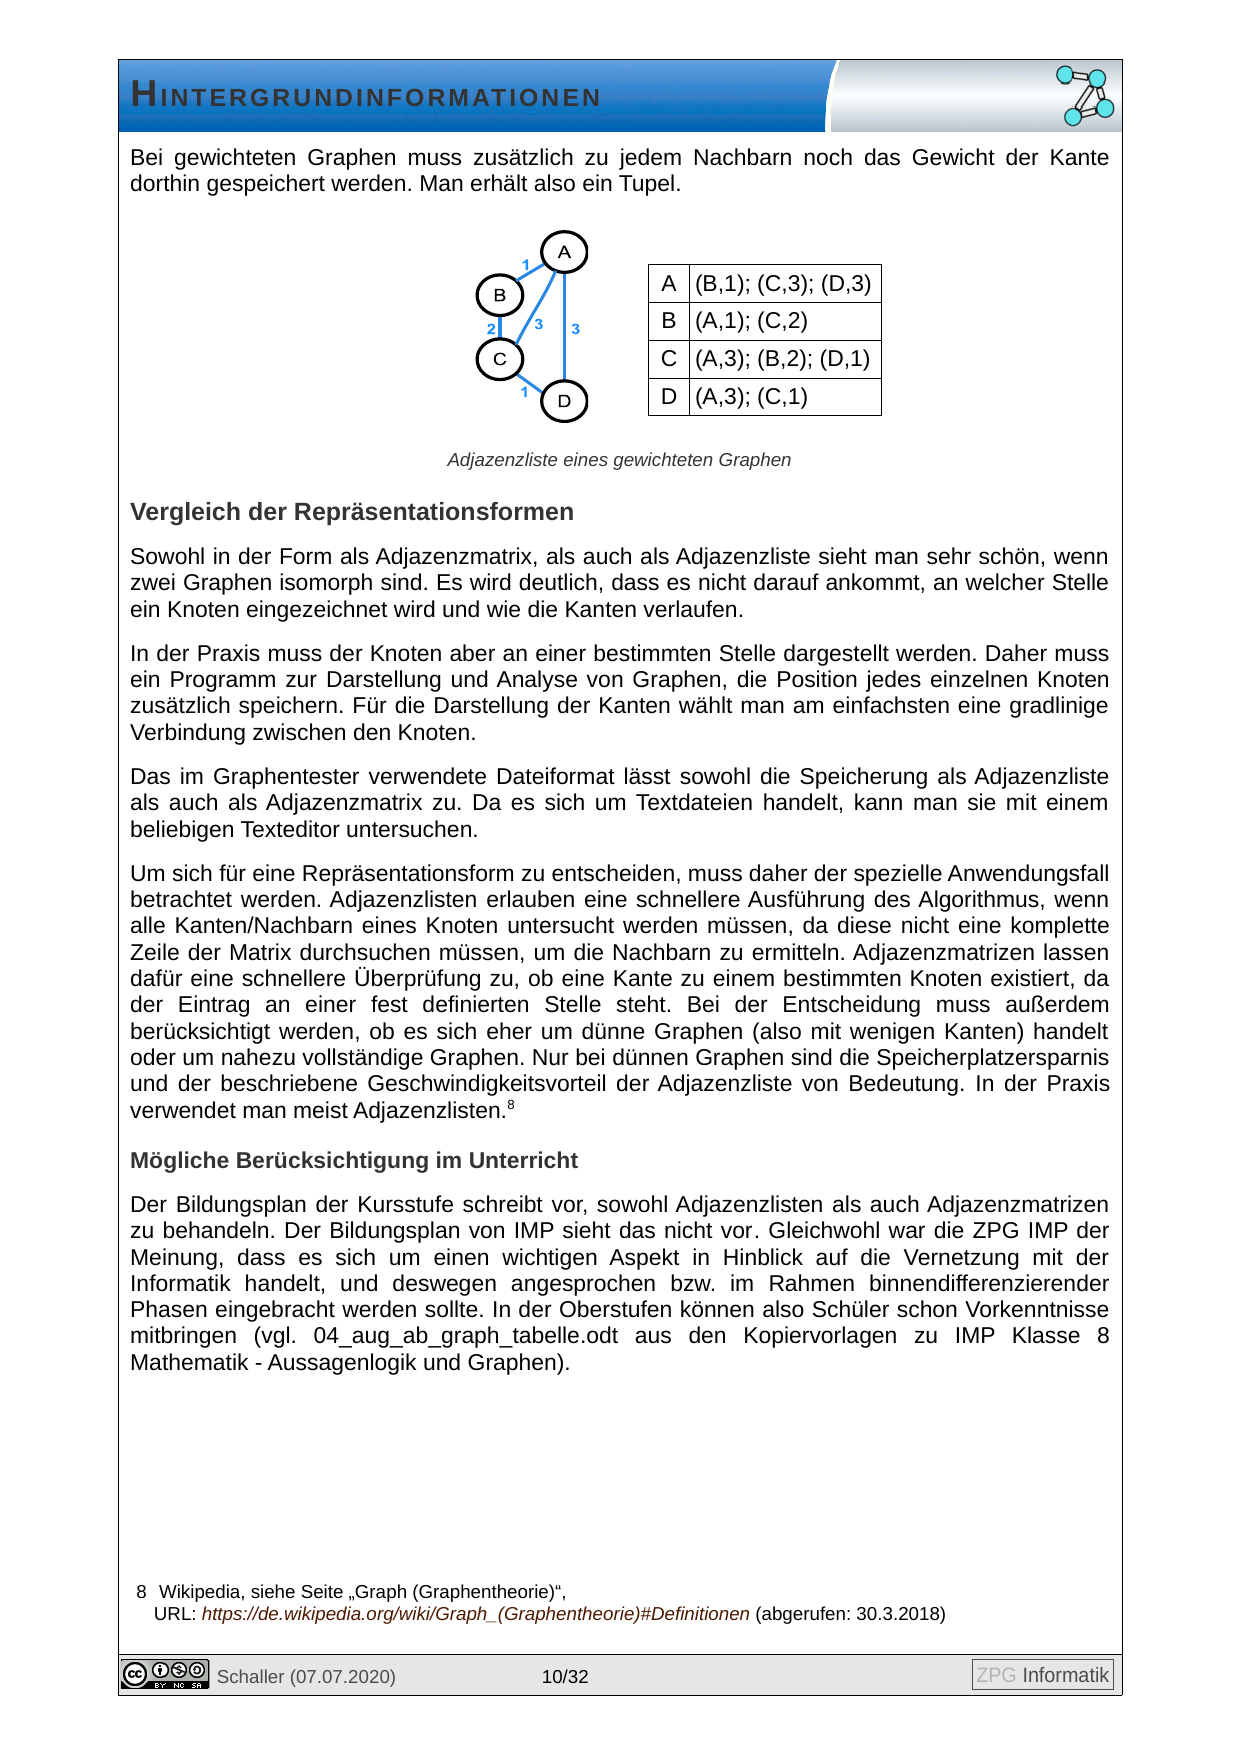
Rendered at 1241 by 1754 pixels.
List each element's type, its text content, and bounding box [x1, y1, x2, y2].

text Der Bildungsplan der Kursstufe schreibt vor, sowohl Adjazenzlisten als auch Adjazenzmatrizen zu behandeln. Der Bildungsplan von IMP sieht das nicht vor. Gleichwohl war die ZPG IMP der Meinung, dass es sich um einen wichtigen Aspekt in Hinblick auf die Vernetzung mit der Informatik handelt, und deswegen angesprochen bzw. im Rahmen binnendifferenzierender Phasen eingebracht werden sollte. In der Oberstufen können also Schüler schon Vorkenntnisse mitbringen (vgl. 04_aug_ab_graph_tabelle.odt aus den Kopiervorlagen zu IMP Klasse 8 Mathematik - Aussagenlogik und Graphen). [130, 1191, 1110, 1375]
text Bei gewichteten Graphen muss zusätzlich zu jedem Nachbarn noch das Gewicht der Kante dorthin gespeichert werden. Man erhält also ein Tupel. [130, 143, 1110, 196]
table_cell (A,3); (C,1) [690, 379, 881, 415]
text Um sich für eine Repräsentationsform zu entscheiden, muss daher der spezielle Anwendungsfall betrachtet werden. Adjazenzlisten erlauben eine schnellere Ausführung des Algorithmus, wenn alle Kanten/Nachbarn eines Knoten untersucht werden müssen, da diese nicht eine komplette Zeile der Matrix durchsuchen müssen, um die Nachbarn zu ermitteln. Adjazenzmatrizen lassen dafür eine schnellere Überprüfung zu, ob eine Kante zu einem bestimmten Knoten existiert, da der Eintrag an einer fest definierten Stelle steht. Bei der Entscheidung muss außerdem berücksichtigt werden, ob es sich eher um dünne Graphen (also mit wenigen Kanten) handelt oder um nahezu vollständige Graphen. Nur bei dünnen Graphen sind die Speicherplatzersparnis und der beschriebene Geschwindigkeitsvorteil der Adjazenzliste von Bedeutung. In der Praxis verwendet man meist Adjazenzlisten. [130, 859, 1110, 1123]
text Wikipedia, siehe Seite „Graph (Graphentheorie)“, URL: https://de.wikipedia.org/wiki/Graph_(Graphentheorie)#Definitionen (abgerufen: 30.3.2018) [136, 1581, 1110, 1624]
table_header [841, 226, 881, 264]
table_header [649, 226, 689, 264]
table_cell C [649, 341, 689, 377]
table_header [766, 226, 803, 264]
table_header [689, 226, 766, 264]
table_cell D [649, 379, 689, 415]
table_cell (B,1); (C,3); (D,3) [690, 265, 881, 302]
text In der Praxis muss der Knoten aber an einer bestimmten Stelle dargestellt werden. Daher muss ein Programm zur Darstellung und Analyse von Graphen, die Position jedes einzelnen Knoten zusätzlich speichern. Für die Darstellung der Kanten wählt man am einfachsten eine gradlinige Verbindung zwischen den Knoten. [130, 640, 1110, 745]
table_cell B [649, 303, 689, 339]
picture [119, 60, 1122, 132]
subtitle Mögliche Berücksichtigung im Unterricht [130, 1147, 1110, 1173]
text Sowohl in der Form als Adjazenzmatrix, als auch als Adjazenzliste sieht man sehr schön, wenn zwei Graphen isomorph sind. Es wird deutlich, dass es nicht darauf ankommt, an welcher Stelle ein Knoten eingezeichnet wird und wie die Kanten verlaufen. [130, 543, 1110, 622]
table_cell A [649, 265, 689, 302]
text Adjazenzliste eines gewichteten Graphen [350, 449, 890, 470]
table_cell (A,1); (C,2) [690, 303, 881, 339]
subtitle Vergleich der Repräsentationsformen [130, 199, 1110, 525]
text Das im Graphentester verwendete Dateiformat lässt sowohl die Speicherung als Adjazenzliste als auch als Adjazenzmatrix zu. Da es sich um Textdateien handelt, kann man sie mit einem beliebigen Texteditor untersuchen. [130, 763, 1110, 842]
picture [120, 1659, 210, 1689]
table_cell (A,3); (B,2); (D,1) [690, 341, 881, 377]
table_header [803, 226, 841, 264]
